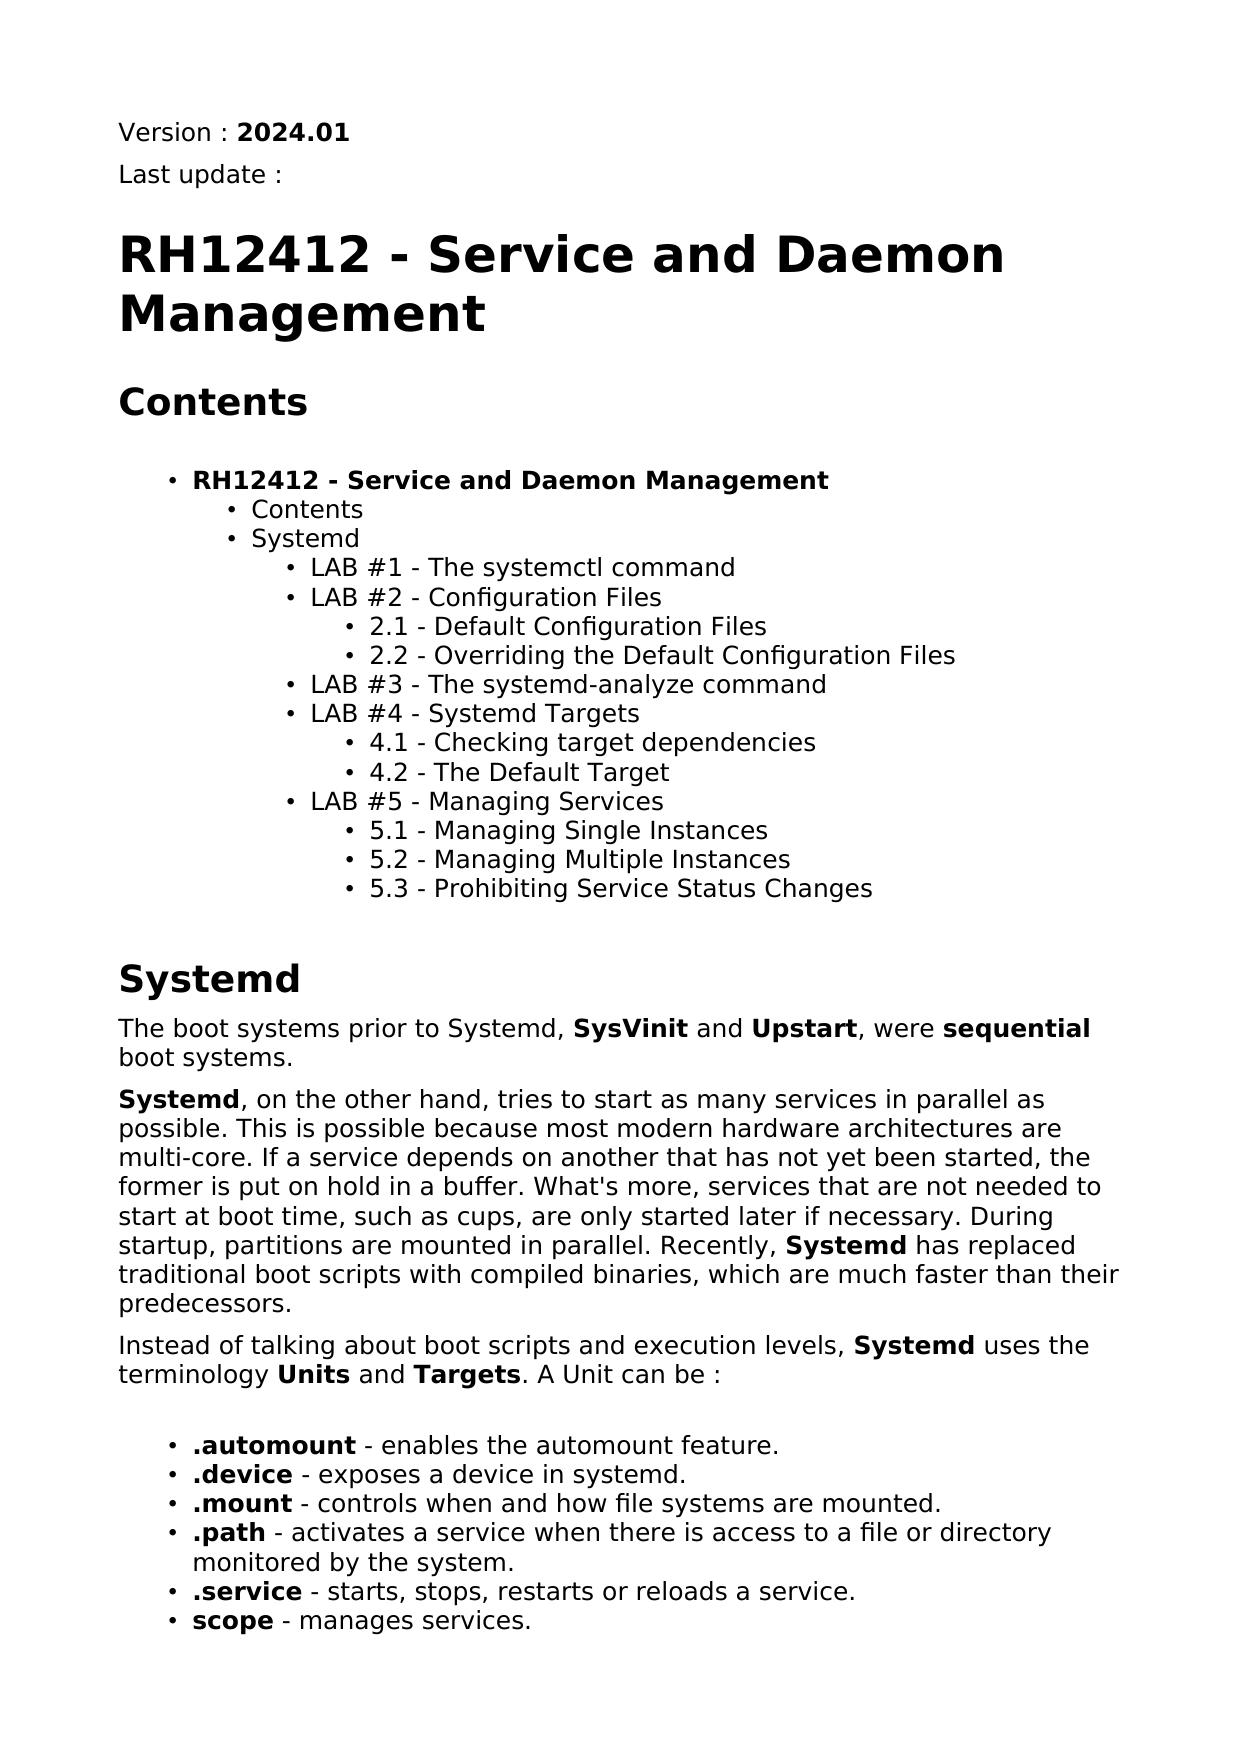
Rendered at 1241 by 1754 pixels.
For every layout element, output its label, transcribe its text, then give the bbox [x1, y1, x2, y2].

subtitle Contents [118, 380, 1122, 424]
list 5.2 - Managing Multiple Instances [354, 845, 1122, 874]
list LAB #5 - Managing Services [295, 787, 1122, 816]
list LAB #2 - Configuration Files [295, 583, 1122, 612]
text Instead of talking about boot scripts and execution levels, Systemd uses the terminology Units and Targets. A Unit can be : [118, 1331, 1122, 1389]
list .path - activates a service when there is access to a file or directory monitored by the system. [177, 1519, 1122, 1577]
list 2.1 - Default Configuration Files [354, 612, 1122, 641]
list LAB #3 - The systemd-analyze command [295, 670, 1122, 699]
list Contents [236, 495, 1122, 524]
list .automount - enables the automount feature. [177, 1431, 1122, 1460]
list LAB #4 - Systemd Targets [295, 699, 1122, 728]
text Last update : [118, 160, 1122, 189]
list .service - starts, stops, restarts or reloads a service. [177, 1577, 1122, 1606]
list .mount - controls when and how file systems are mounted. [177, 1489, 1122, 1519]
list RH12412 - Service and Daemon Management [177, 466, 1122, 495]
text Systemd, on the other hand, tries to start as many services in parallel as possible. This is possible because most modern hardware architectures are multi-core. If a service depends on another that has not yet been started, the former is put on hold in a buffer. What's more, services that are not needed to start at boot time, such as cups, are only started later if necessary. During startup, partitions are mounted in parallel. Recently, Systemd has replaced traditional boot scripts with compiled binaries, which are much faster than their predecessors. [118, 1085, 1122, 1318]
list Systemd [236, 524, 1122, 553]
text The boot systems prior to Systemd, SysVinit and Upstart, were sequential boot systems. [118, 1014, 1122, 1072]
list 5.1 - Managing Single Instances [354, 816, 1122, 845]
text Version : 2024.01 [118, 118, 1122, 147]
list LAB #1 - The systemctl command [295, 553, 1122, 583]
list 4.2 - The Default Target [354, 758, 1122, 787]
list scope - manages services. [177, 1606, 1122, 1635]
list 2.2 - Overriding the Default Configuration Files [354, 641, 1122, 670]
subtitle Systemd [118, 958, 1122, 1002]
list 5.3 - Prohibiting Service Status Changes [354, 874, 1122, 903]
subtitle RH12412 - Service and Daemon Management [118, 226, 1122, 343]
list .device - exposes a device in systemd. [177, 1460, 1122, 1489]
list 4.1 - Checking target dependencies [354, 728, 1122, 758]
